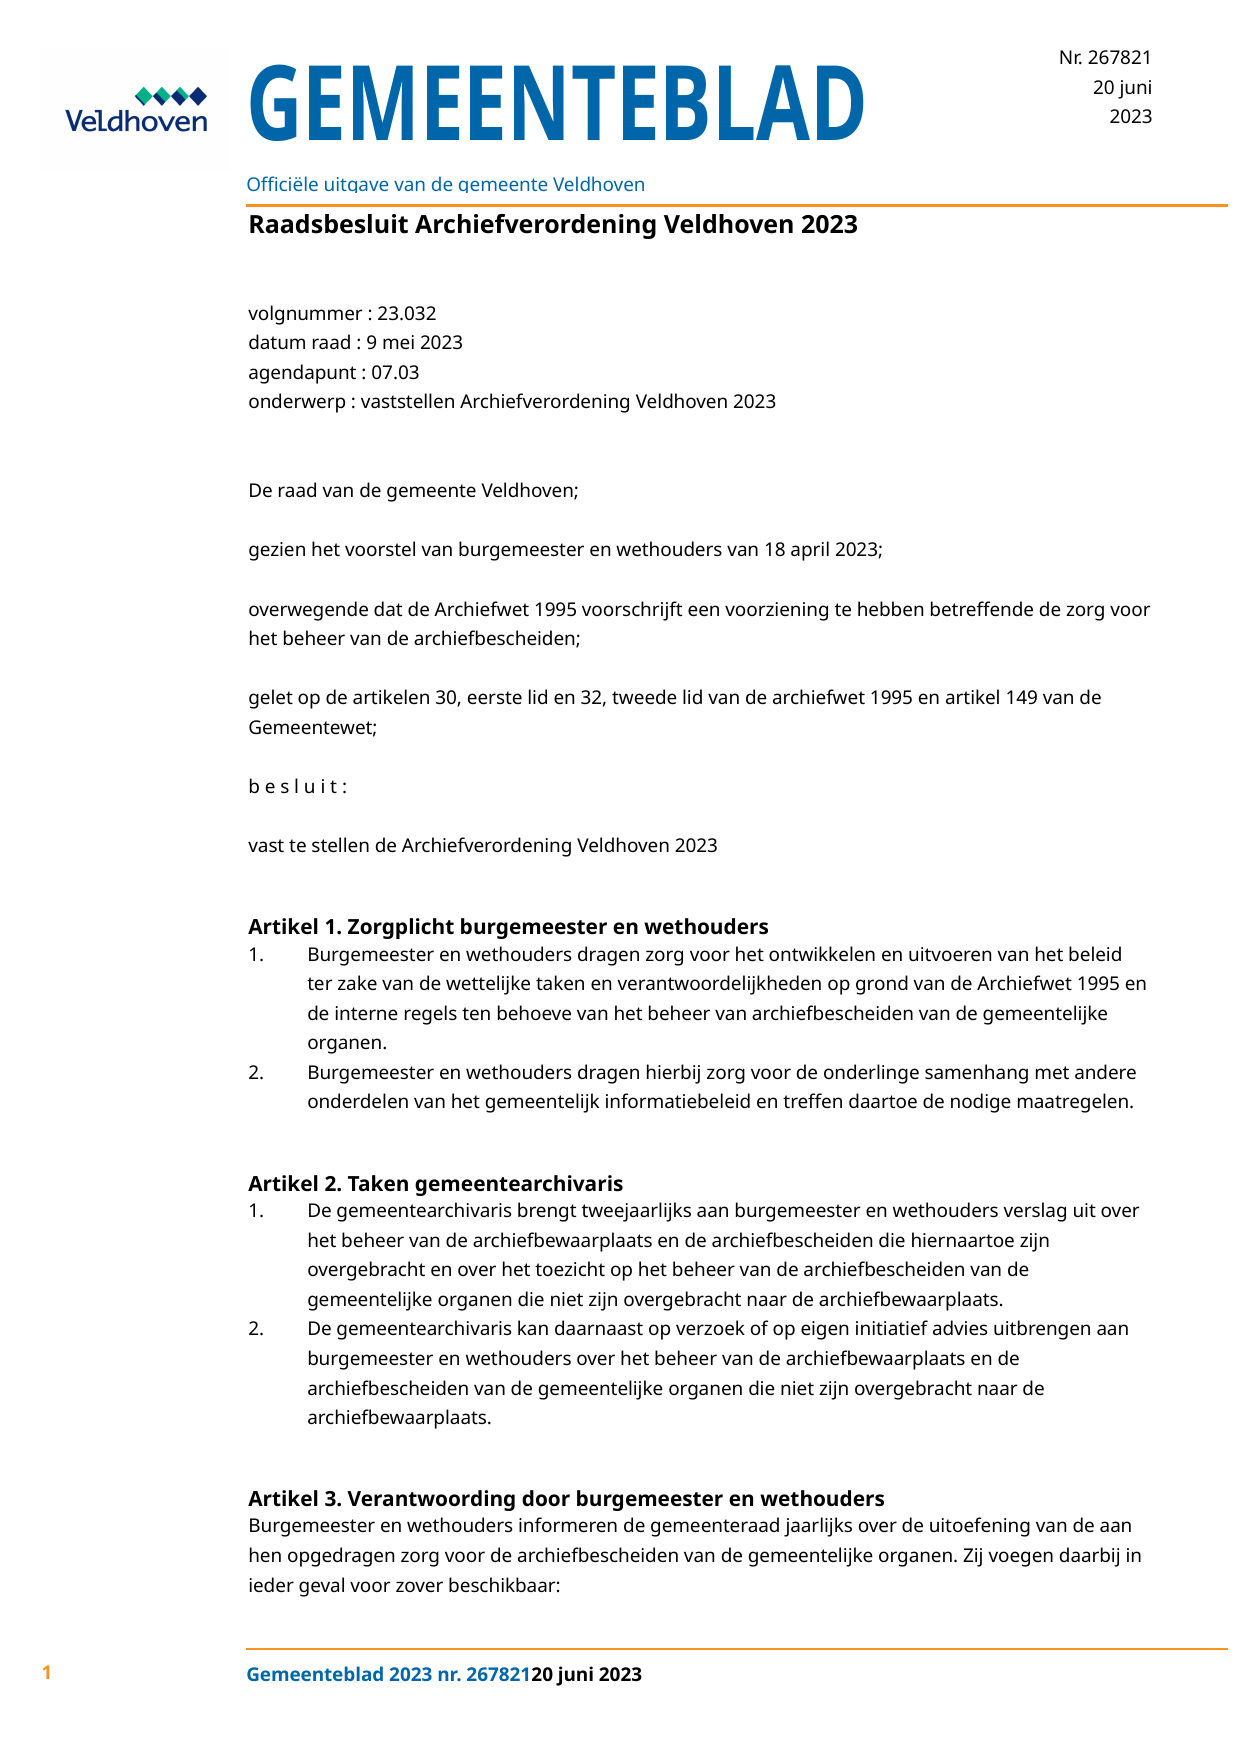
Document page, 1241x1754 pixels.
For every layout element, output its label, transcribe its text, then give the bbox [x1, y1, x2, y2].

list Burgemeester en wethouders dragen zorg voor het ontwikkelen en uitvoeren van het beleid ter zake van de wettelijke taken en verantwoordelijkheden op grond van de Archiefwet 1995 en de interne regels ten behoeve van het beheer van archiefbescheiden van de gemeentelijke organen. [248, 941, 1152, 1055]
text volgnummer : 23.032 [248, 300, 1152, 326]
list De gemeentearchivaris kan daarnaast op verzoek of op eigen initiatief advies uitbrengen aan burgemeester en wethouders over het beheer van de archiefbewaarplaats en de archiefbescheiden van de gemeentelijke organen die niet zijn overgebracht naar de archiefbewaarplaats. [248, 1316, 1152, 1430]
text gelet op de artikelen 30, eerste lid en 32, tweede lid van de archiefwet 1995 en artikel 149 van de Gemeentewet; [248, 684, 1152, 740]
list De gemeentearchivaris brengt tweejaarlijks aan burgemeester en wethouders verslag uit over het beheer van de archiefbewaarplaats en de archiefbescheiden die hiernaartoe zijn overgebracht en over het toezicht op het beheer van de archiefbescheiden van de gemeentelijke organen die niet zijn overgebracht naar de archiefbewaarplaats. [248, 1197, 1152, 1312]
text datum raad : 9 mei 2023 [248, 329, 1152, 355]
text Artikel 3. Verantwoording door burgemeester en wethouders [248, 1484, 1152, 1513]
picture [41, 47, 231, 172]
text Burgemeester en wethouders informeren de gemeenteraad jaarlijks over de uitoefening van de aan hen opgedragen zorg voor de archiefbescheiden van de gemeentelijke organen. Zij voegen daarbij in ieder geval voor zover beschikbaar: [248, 1513, 1152, 1598]
text Artikel 2. Taken gemeentearchivaris [248, 1169, 1152, 1197]
text De raad van de gemeente Veldhoven; [248, 477, 1152, 503]
text vast te stellen de Archiefverordening Veldhoven 2023 [248, 832, 1152, 858]
text overwegende dat de Archiefwet 1995 voorschrijft een voorziening te hebben betreffende de zorg voor het beheer van de archiefbescheiden; [248, 596, 1152, 651]
text Artikel 1. Zorgplicht burgemeester en wethouders [248, 912, 1152, 941]
text onderwerp : vaststellen Archiefverordening Veldhoven 2023 [248, 389, 1152, 414]
list Burgemeester en wethouders dragen hierbij zorg voor de onderlinge samenhang met andere onderdelen van het gemeentelijk informatiebeleid en treffen daartoe de nodige maatregelen. [248, 1059, 1152, 1114]
text agendapunt : 07.03 [248, 359, 1152, 385]
text b e s l u i t : [248, 773, 1152, 799]
text Raadsbesluit Archiefverordening Veldhoven 2023 [248, 207, 1152, 241]
text gezien het voorstel van burgemeester en wethouders van 18 april 2023; [248, 537, 1152, 562]
